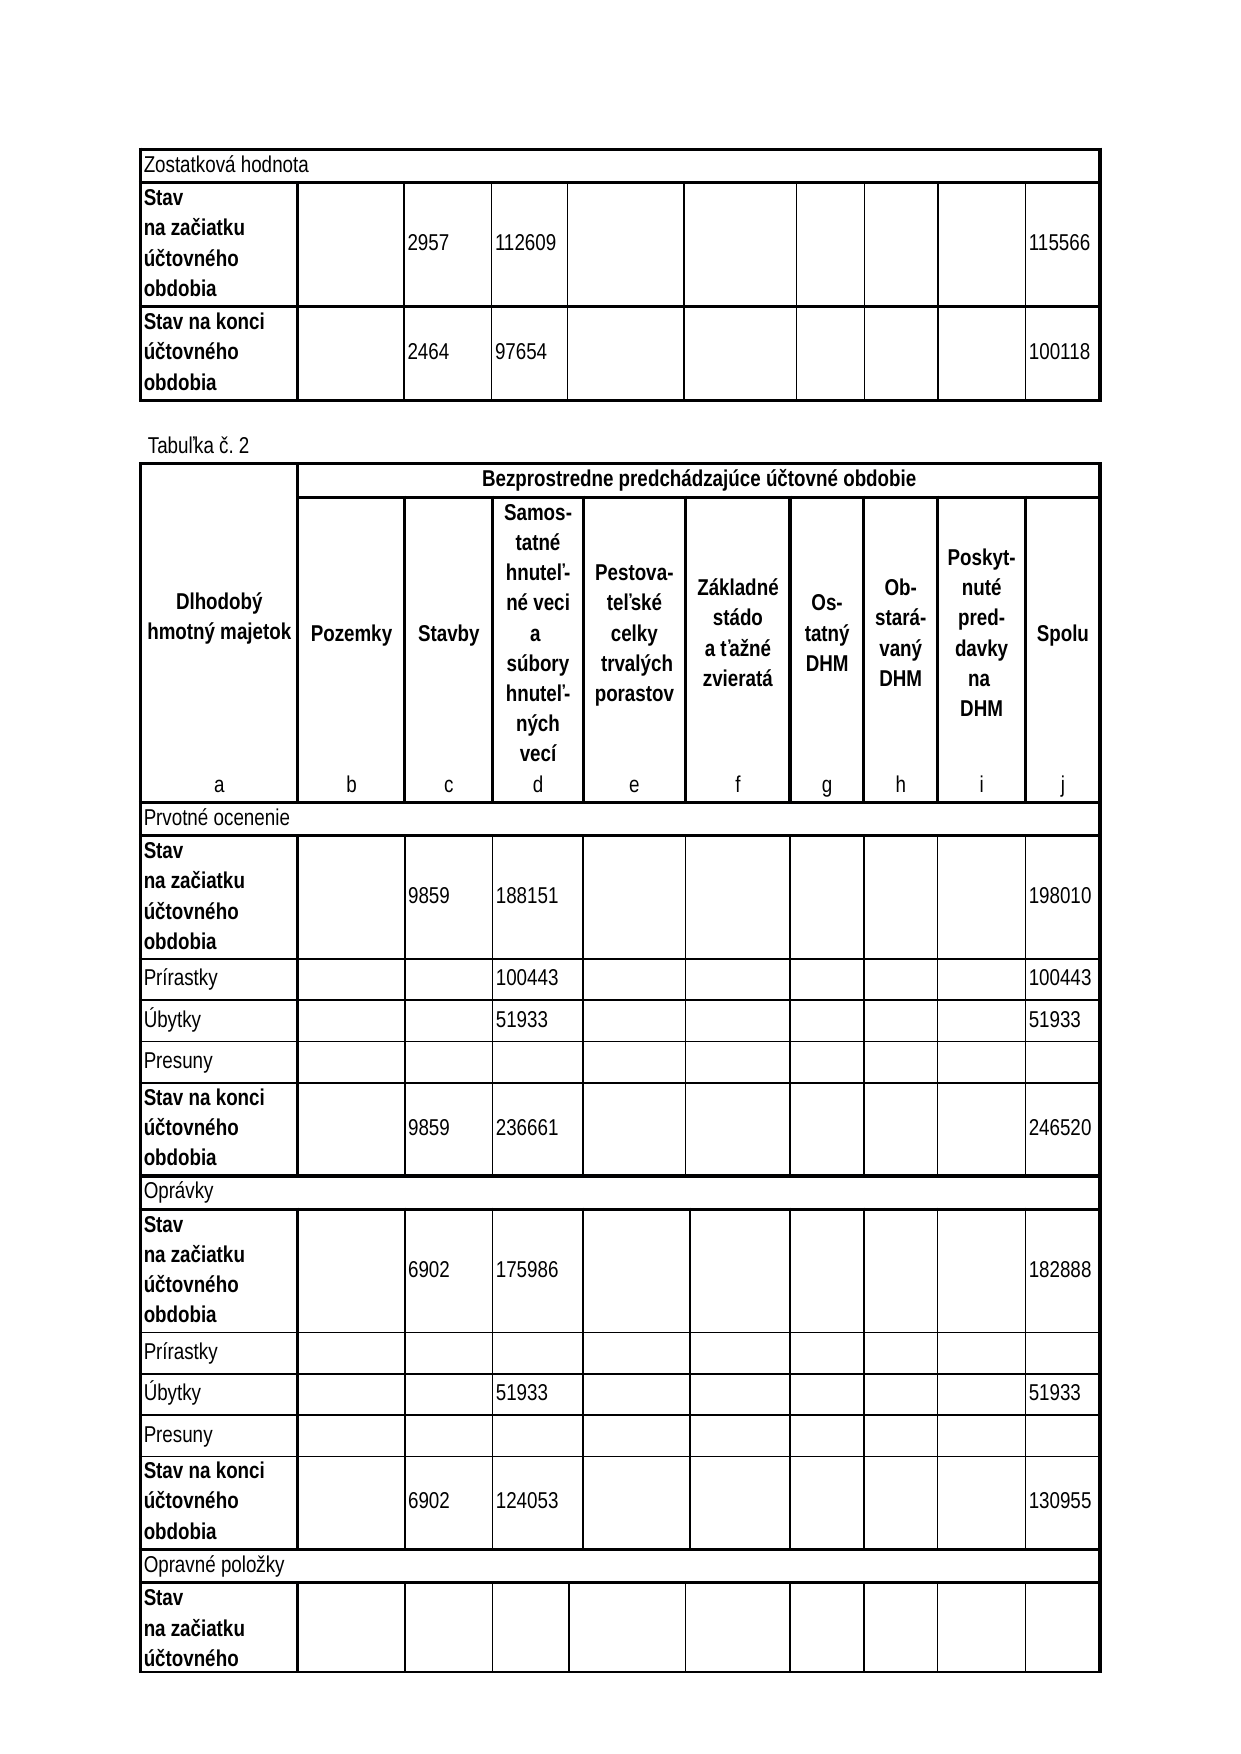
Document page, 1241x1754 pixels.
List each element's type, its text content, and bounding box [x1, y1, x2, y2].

table_cell [584, 1001, 685, 1041]
table_cell [299, 308, 403, 399]
table_cell [865, 308, 937, 399]
table_cell [406, 1375, 492, 1414]
table_cell [493, 1584, 568, 1671]
table_cell [938, 1084, 1025, 1174]
table_cell [938, 1333, 1025, 1373]
table_cell [584, 1375, 689, 1414]
table_cell [299, 1457, 404, 1548]
table_cell 2464 [405, 308, 491, 399]
table_cell c [406, 771, 491, 801]
table_cell [791, 837, 863, 958]
table_cell [1026, 1042, 1098, 1082]
table_cell [686, 960, 789, 999]
table_cell [797, 308, 864, 399]
table_cell [938, 1416, 1025, 1456]
table_cell [686, 1084, 789, 1174]
table_cell [493, 1416, 582, 1456]
table_cell 182888 [1026, 1211, 1098, 1332]
table_cell Oprávky [142, 1178, 1098, 1208]
table_cell [791, 1333, 863, 1373]
table_cell Stavby [406, 499, 491, 771]
text Tabuľka č. 2 [148, 432, 1093, 458]
table_cell [299, 1375, 404, 1414]
table_cell 2957 [405, 184, 491, 305]
table_cell [685, 308, 796, 399]
table_cell [791, 1001, 863, 1041]
table_cell [691, 1416, 789, 1456]
table_cell [865, 1375, 937, 1414]
table_cell [299, 1416, 404, 1456]
table_cell [299, 1211, 404, 1332]
table_cell Stav na začiatku účtovného [142, 1584, 296, 1671]
table_cell [691, 1211, 789, 1332]
table_cell [938, 1001, 1025, 1041]
table_cell [865, 1584, 937, 1671]
table_cell [406, 1333, 492, 1373]
table_cell e [585, 771, 684, 801]
table_cell 100443 [493, 960, 582, 999]
table_cell [299, 1042, 404, 1082]
table_cell [691, 1375, 789, 1414]
table_cell Prvotné ocenenie [142, 804, 1098, 834]
table_cell Zostatková hodnota [142, 151, 1098, 181]
table_cell 51933 [1026, 1001, 1098, 1041]
table_cell [1026, 1416, 1098, 1456]
table_cell [865, 184, 937, 305]
table_cell [686, 1042, 789, 1082]
table_cell 51933 [493, 1375, 582, 1414]
table_cell [299, 1333, 404, 1373]
table_cell 115566 [1026, 184, 1098, 305]
table_cell [865, 1211, 937, 1332]
table_cell [406, 1042, 492, 1082]
table_cell [938, 837, 1025, 958]
table_cell [570, 1584, 685, 1671]
table_cell 100443 [1026, 960, 1098, 999]
table_cell [939, 308, 1025, 399]
table_cell [584, 960, 685, 999]
table_cell [584, 1084, 685, 1174]
table_cell Úbytky [142, 1375, 296, 1414]
table_cell [299, 837, 404, 958]
table_cell b [299, 771, 403, 801]
table_cell [299, 184, 403, 305]
table_cell [568, 308, 683, 399]
table_cell [691, 1457, 789, 1548]
table_cell [1026, 1333, 1098, 1373]
table_cell [568, 184, 683, 305]
table_cell [686, 837, 789, 958]
table_cell [299, 1084, 404, 1174]
table_header Dlhodobý hmotný majetok [142, 465, 296, 771]
table_cell Prírastky [142, 1333, 296, 1373]
table_cell [686, 1001, 789, 1041]
table_cell Spolu [1027, 499, 1098, 771]
table_cell d [494, 771, 582, 801]
table_cell [584, 837, 685, 958]
table_cell [938, 960, 1025, 999]
table_cell 236661 [493, 1084, 582, 1174]
table_cell [865, 1457, 937, 1548]
table_cell [797, 184, 864, 305]
table_cell [406, 1584, 492, 1671]
table_cell Základné stádo a ťažné zvieratá [687, 499, 788, 771]
table_cell [299, 960, 404, 999]
table_cell [584, 1457, 689, 1548]
table_cell [493, 1333, 582, 1373]
table_cell [865, 1084, 937, 1174]
table_cell 188151 [493, 837, 582, 958]
table_cell [406, 1001, 492, 1041]
table_cell [865, 1042, 937, 1082]
table_cell [584, 1042, 685, 1082]
table_cell 124053 [493, 1457, 582, 1548]
table_cell Stav na konci účtovného obdobia [142, 308, 296, 399]
table_cell [299, 1584, 404, 1671]
table_cell [865, 1333, 937, 1373]
table_cell [938, 1211, 1025, 1332]
table_cell [791, 1375, 863, 1414]
table_cell Opravné položky [142, 1551, 1098, 1581]
table_cell Samos-tatné hnuteľ-né veci a súbory hnuteľ-ných vecí [494, 499, 582, 771]
table_cell 51933 [1026, 1375, 1098, 1414]
table_cell 246520 [1026, 1084, 1098, 1174]
table_cell [686, 1584, 789, 1671]
table_cell [791, 1584, 863, 1671]
table_cell [1026, 1584, 1098, 1671]
table_cell 175986 [493, 1211, 582, 1332]
table_cell [791, 1416, 863, 1456]
table_cell [938, 1042, 1025, 1082]
table_cell [791, 1042, 863, 1082]
table_cell [299, 1001, 404, 1041]
table_cell [584, 1333, 689, 1373]
table_cell h [865, 771, 936, 801]
table_cell Pestova-teľské celky trvalých porastov [585, 499, 684, 771]
table_cell Poskyt-nuté pred-davky na DHM [939, 499, 1024, 771]
table_cell Stav na konci účtovného obdobia [142, 1084, 296, 1174]
table_cell [865, 837, 937, 958]
table_cell 51933 [493, 1001, 582, 1041]
table_cell [938, 1375, 1025, 1414]
table_cell a [142, 771, 296, 801]
table_cell 100118 [1026, 308, 1098, 399]
table_cell [791, 960, 863, 999]
table_cell [691, 1333, 789, 1373]
table_cell Stav na začiatku účtovného obdobia [142, 184, 296, 305]
table_cell [791, 1084, 863, 1174]
table_cell [865, 1001, 937, 1041]
table_cell [865, 960, 937, 999]
table_cell 9859 [406, 837, 492, 958]
table_header Bezprostredne predchádzajúce účtovné obdobie [299, 465, 1098, 496]
table_cell [685, 184, 796, 305]
table_cell 97654 [492, 308, 567, 399]
table_cell [939, 184, 1025, 305]
table_cell Ob-stará-vaný DHM [865, 499, 936, 771]
table_cell 130955 [1026, 1457, 1098, 1548]
table_cell [938, 1457, 1025, 1548]
table_cell 198010 [1026, 837, 1098, 958]
table_cell Presuny [142, 1042, 296, 1082]
table_cell 9859 [406, 1084, 492, 1174]
table_cell Stav na začiatku účtovného obdobia [142, 1211, 296, 1332]
table_cell Úbytky [142, 1001, 296, 1041]
table_cell [584, 1211, 689, 1332]
table_cell [865, 1416, 937, 1456]
table_cell Stav na začiatku účtovného obdobia [142, 837, 296, 958]
table_cell [791, 1211, 863, 1332]
table_cell 6902 [406, 1457, 492, 1548]
table_cell [406, 1416, 492, 1456]
table_cell [938, 1584, 1025, 1671]
table_cell [791, 1457, 863, 1548]
table_cell Stav na konci účtovného obdobia [142, 1457, 296, 1548]
table_cell [406, 960, 492, 999]
table_cell [584, 1416, 689, 1456]
table_cell Prírastky [142, 960, 296, 999]
table_cell Pozemky [299, 499, 403, 771]
table_cell i [939, 771, 1024, 801]
table_cell 6902 [406, 1211, 492, 1332]
table_cell [493, 1042, 582, 1082]
table_cell 112609 [492, 184, 567, 305]
table_cell f [687, 771, 788, 801]
table_cell j [1027, 771, 1098, 801]
table_cell g [792, 771, 862, 801]
table_cell Os-tatný DHM [792, 499, 862, 771]
table_cell Presuny [142, 1416, 296, 1456]
